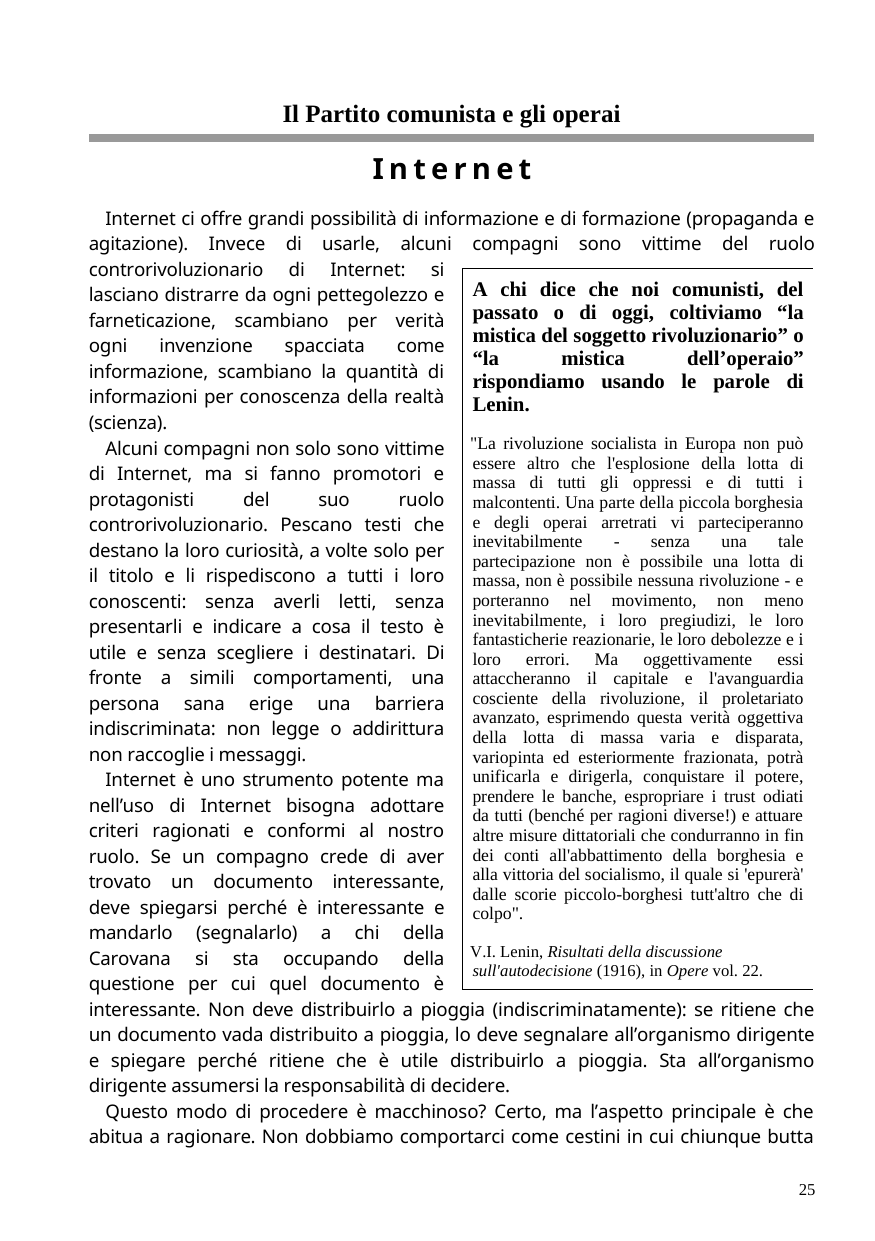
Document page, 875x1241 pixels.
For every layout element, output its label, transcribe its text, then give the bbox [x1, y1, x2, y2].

text Alcuni compagni non solo sono vittime di Internet, ma si fanno promotori e protagonisti del suo ruolo controrivoluzionario. Pescano testi che destano la loro curiosità, a volte solo per il titolo e li rispediscono a tutti i loro conoscenti: senza averli letti, senza presentarli e indicare a cosa il testo è utile e senza scegliere i destinatari. Di fronte a simili comportamenti, una persona sana erige una barriera indiscriminata: non legge o addirittura non raccoglie i messaggi. [88, 435, 462, 767]
text Internet [88, 142, 815, 188]
text Il Partito comunista e gli operai [94, 100, 808, 128]
text Questo modo di procedere è macchinoso? Certo, ma l’aspetto principale è che abitua a ragionare. Non dobbiamo comportarci come cestini in cui chiunque butta [88, 1098, 815, 1149]
text A chi dice che noi comunisti, del passato o di oggi, coltiviamo “la mistica del soggetto rivoluzionario” o “la mistica dell’operaio” rispondiamo usando le parole di Lenin. [472, 277, 804, 416]
text Internet è uno strumento potente ma nell’uso di Internet bisogna adottare criteri ragionati e conformi al nostro ruolo. Se un compagno crede di aver trovato un documento interessante, deve spiegarsi perché è interessante e mandarlo (segnalarlo) a chi della Carovana si sta occupando della questione per cui quel documento è interessante. Non deve distribuirlo a pioggia (indiscriminatamente): se ritiene che un documento vada distribuito a pioggia, lo deve segnalare all’organismo dirigente e spiegare perché ritiene che è utile distribuirlo a pioggia. Sta all’organismo dirigente assumersi la responsabilità di decidere. [88, 767, 815, 1098]
text V.I. Lenin, Risultati della discussione sull'autodecisione (1916), in Opere vol. 22. [470, 943, 804, 980]
text "La rivoluzione socialista in Europa non può essere altro che l'esplosione della lotta di massa di tutti gli oppressi e di tutti i malcontenti. Una parte della piccola borghesia e degli operai arretrati vi parteciperanno inevitabilmente - senza una tale partecipazione non è possibile una lotta di massa, non è possibile nessuna rivoluzione - e porteranno nel movimento, non meno inevitabilmente, i loro pregiudizi, le loro fantasticherie reazionarie, le loro debolezze e i loro errori. Ma oggettivamente essi attaccheranno il capitale e l'avanguardia cosciente della rivoluzione, il proletariato avanzato, esprimendo questa verità oggettiva della lotta di massa varia e disparata, variopinta ed esteriormente frazionata, potrà unificarla e dirigerla, conquistare il potere, prendere le banche, espropriare i trust odiati da tutti (benché per ragioni diverse!) e attuare altre misure dittatoriali che condurranno in fin dei conti all'abbattimento della borghesia e alla vittoria del socialismo, il quale si 'epurerà' dalle scorie piccolo-borghesi tutt'altro che di colpo". [470, 434, 804, 923]
text Internet ci offre grandi possibilità di informazione e di formazione (propaganda e agitazione). Invece di usarle, alcuni compagni sono vittime del ruolo controrivoluzionario di Internet: si lasciano distrarre da ogni pettegolezzo e farneticazione, scambiano per verità ogni invenzione spacciata come informazione, scambiano la quantità di informazioni per conoscenza della realtà (scienza). [88, 205, 815, 435]
